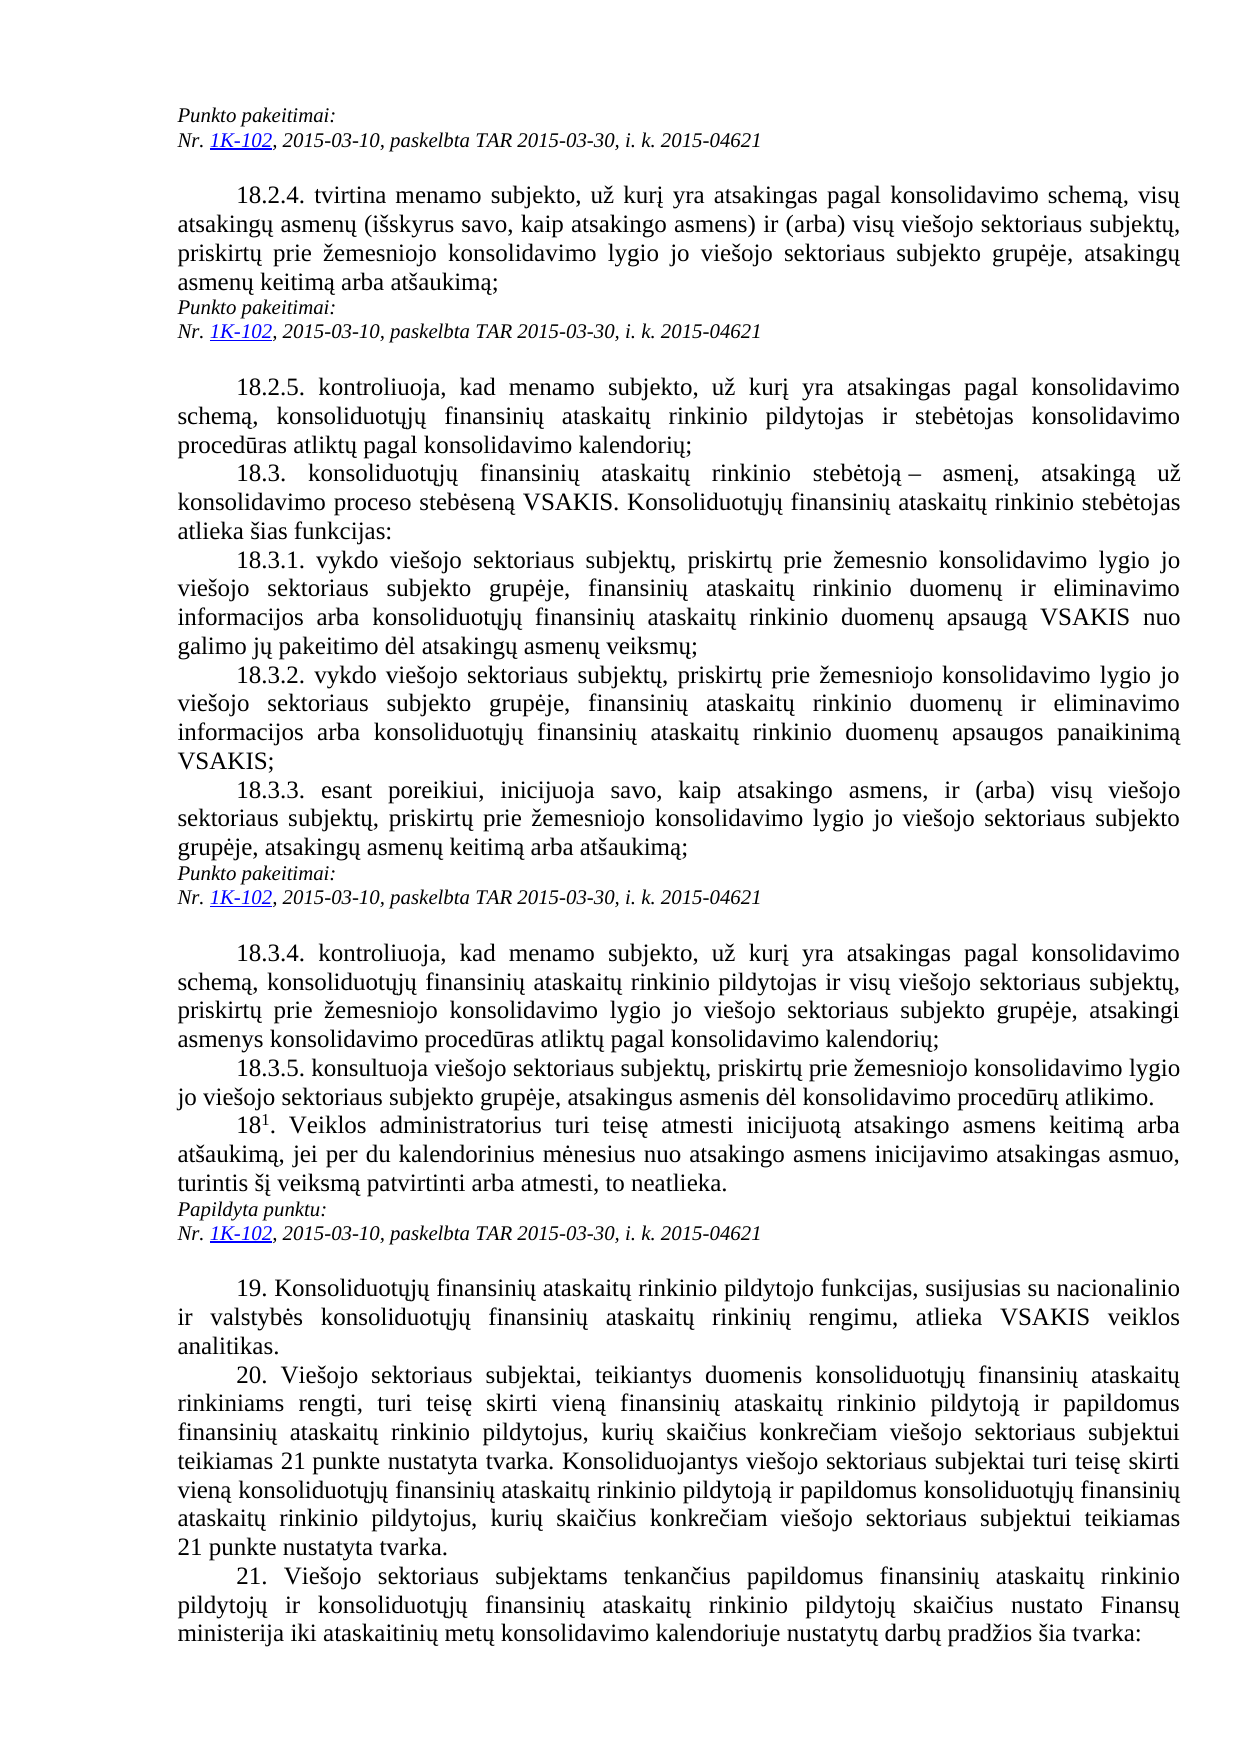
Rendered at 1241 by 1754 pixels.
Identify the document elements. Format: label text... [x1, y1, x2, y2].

text 18.3.4. kontroliuoja, kad menamo subjekto, už kurį yra atsakingas pagal konsolidavimo schemą, konsoliduotųjų finansinių ataskaitų rinkinio pildytojas ir visų viešojo sektoriaus subjektų, priskirtų prie žemesniojo konsolidavimo lygio jo viešojo sektoriaus subjekto grupėje, atsakingi asmenys konsolidavimo procedūras atliktų pagal konsolidavimo kalendorių; [177, 938, 1181, 1053]
text 18.3.5. konsultuoja viešojo sektoriaus subjektų, priskirtų prie žemesniojo konsolidavimo lygio jo viešojo sektoriaus subjekto grupėje, atsakingus asmenis dėl konsolidavimo procedūrų atlikimo. [177, 1053, 1181, 1110]
text Papildyta punktu: [177, 1197, 1181, 1221]
text 181. Veiklos administratorius turi teisę atmesti inicijuotą atsakingo asmens keitimą arba atšaukimą, jei per du kalendorinius mėnesius nuo atsakingo asmens inicijavimo atsakingas asmuo, turintis šį veiksmą patvirtinti arba atmesti, to neatlieka. [177, 1110, 1181, 1197]
text Nr. 1K-102, 2015-03-10, paskelbta TAR 2015-03-30, i. k. 2015-04621 [177, 319, 1181, 343]
text Nr. 1K-102, 2015-03-10, paskelbta TAR 2015-03-30, i. k. 2015-04621 [177, 1221, 1181, 1245]
text Nr. 1K-102, 2015-03-10, paskelbta TAR 2015-03-30, i. k. 2015-04621 [177, 885, 1181, 909]
text 21. Viešojo sektoriaus subjektams tenkančius papildomus finansinių ataskaitų rinkinio pildytojų ir konsoliduotųjų finansinių ataskaitų rinkinio pildytojų skaičius nustato Finansų ministerija iki ataskaitinių metų konsolidavimo kalendoriuje nustatytų darbų pradžios šia tvarka: [177, 1561, 1181, 1647]
text 20. Viešojo sektoriaus subjektai, teikiantys duomenis konsoliduotųjų finansinių ataskaitų rinkiniams rengti, turi teisę skirti vieną finansinių ataskaitų rinkinio pildytoją ir papildomus finansinių ataskaitų rinkinio pildytojus, kurių skaičius konkrečiam viešojo sektoriaus subjektui teikiamas 21 punkte nustatyta tvarka. Konsoliduojantys viešojo sektoriaus subjektai turi teisę skirti vieną konsoliduotųjų finansinių ataskaitų rinkinio pildytoją ir papildomus konsoliduotųjų finansinių ataskaitų rinkinio pildytojus, kurių skaičius konkrečiam viešojo sektoriaus subjektui teikiamas 21 punkte nustatyta tvarka. [177, 1360, 1181, 1561]
text Punkto pakeitimai: [177, 103, 1181, 127]
text 18.3.1. vykdo viešojo sektoriaus subjektų, priskirtų prie žemesnio konsolidavimo lygio jo viešojo sektoriaus subjekto grupėje, finansinių ataskaitų rinkinio duomenų ir eliminavimo informacijos arba konsoliduotųjų finansinių ataskaitų rinkinio duomenų apsaugą VSAKIS nuo galimo jų pakeitimo dėl atsakingų asmenų veiksmų; [177, 545, 1181, 660]
text 18.3. konsoliduotųjų finansinių ataskaitų rinkinio stebėtoją – asmenį, atsakingą už konsolidavimo proceso stebėseną VSAKIS. Konsoliduotųjų finansinių ataskaitų rinkinio stebėtojas atlieka šias funkcijas: [177, 458, 1181, 545]
text Punkto pakeitimai: [177, 295, 1181, 319]
text Nr. 1K-102, 2015-03-10, paskelbta TAR 2015-03-30, i. k. 2015-04621 [177, 127, 1181, 152]
text 18.3.2. vykdo viešojo sektoriaus subjektų, priskirtų prie žemesniojo konsolidavimo lygio jo viešojo sektoriaus subjekto grupėje, finansinių ataskaitų rinkinio duomenų ir eliminavimo informacijos arba konsoliduotųjų finansinių ataskaitų rinkinio duomenų apsaugos panaikinimą VSAKIS; [177, 660, 1181, 775]
text 19. Konsoliduotųjų finansinių ataskaitų rinkinio pildytojo funkcijas, susijusias su nacionalinio ir valstybės konsoliduotųjų finansinių ataskaitų rinkinių rengimu, atlieka VSAKIS veiklos analitikas. [177, 1273, 1181, 1360]
text 18.2.4. tvirtina menamo subjekto, už kurį yra atsakingas pagal konsolidavimo schemą, visų atsakingų asmenų (išskyrus savo, kaip atsakingo asmens) ir (arba) visų viešojo sektoriaus subjektų, priskirtų prie žemesniojo konsolidavimo lygio jo viešojo sektoriaus subjekto grupėje, atsakingų asmenų keitimą arba atšaukimą; [177, 180, 1181, 295]
text Punkto pakeitimai: [177, 861, 1181, 885]
text 18.3.3. esant poreikiui, inicijuoja savo, kaip atsakingo asmens, ir (arba) visų viešojo sektoriaus subjektų, priskirtų prie žemesniojo konsolidavimo lygio jo viešojo sektoriaus subjekto grupėje, atsakingų asmenų keitimą arba atšaukimą; [177, 775, 1181, 861]
text 18.2.5. kontroliuoja, kad menamo subjekto, už kurį yra atsakingas pagal konsolidavimo schemą, konsoliduotųjų finansinių ataskaitų rinkinio pildytojas ir stebėtojas konsolidavimo procedūras atliktų pagal konsolidavimo kalendorių; [177, 372, 1181, 458]
